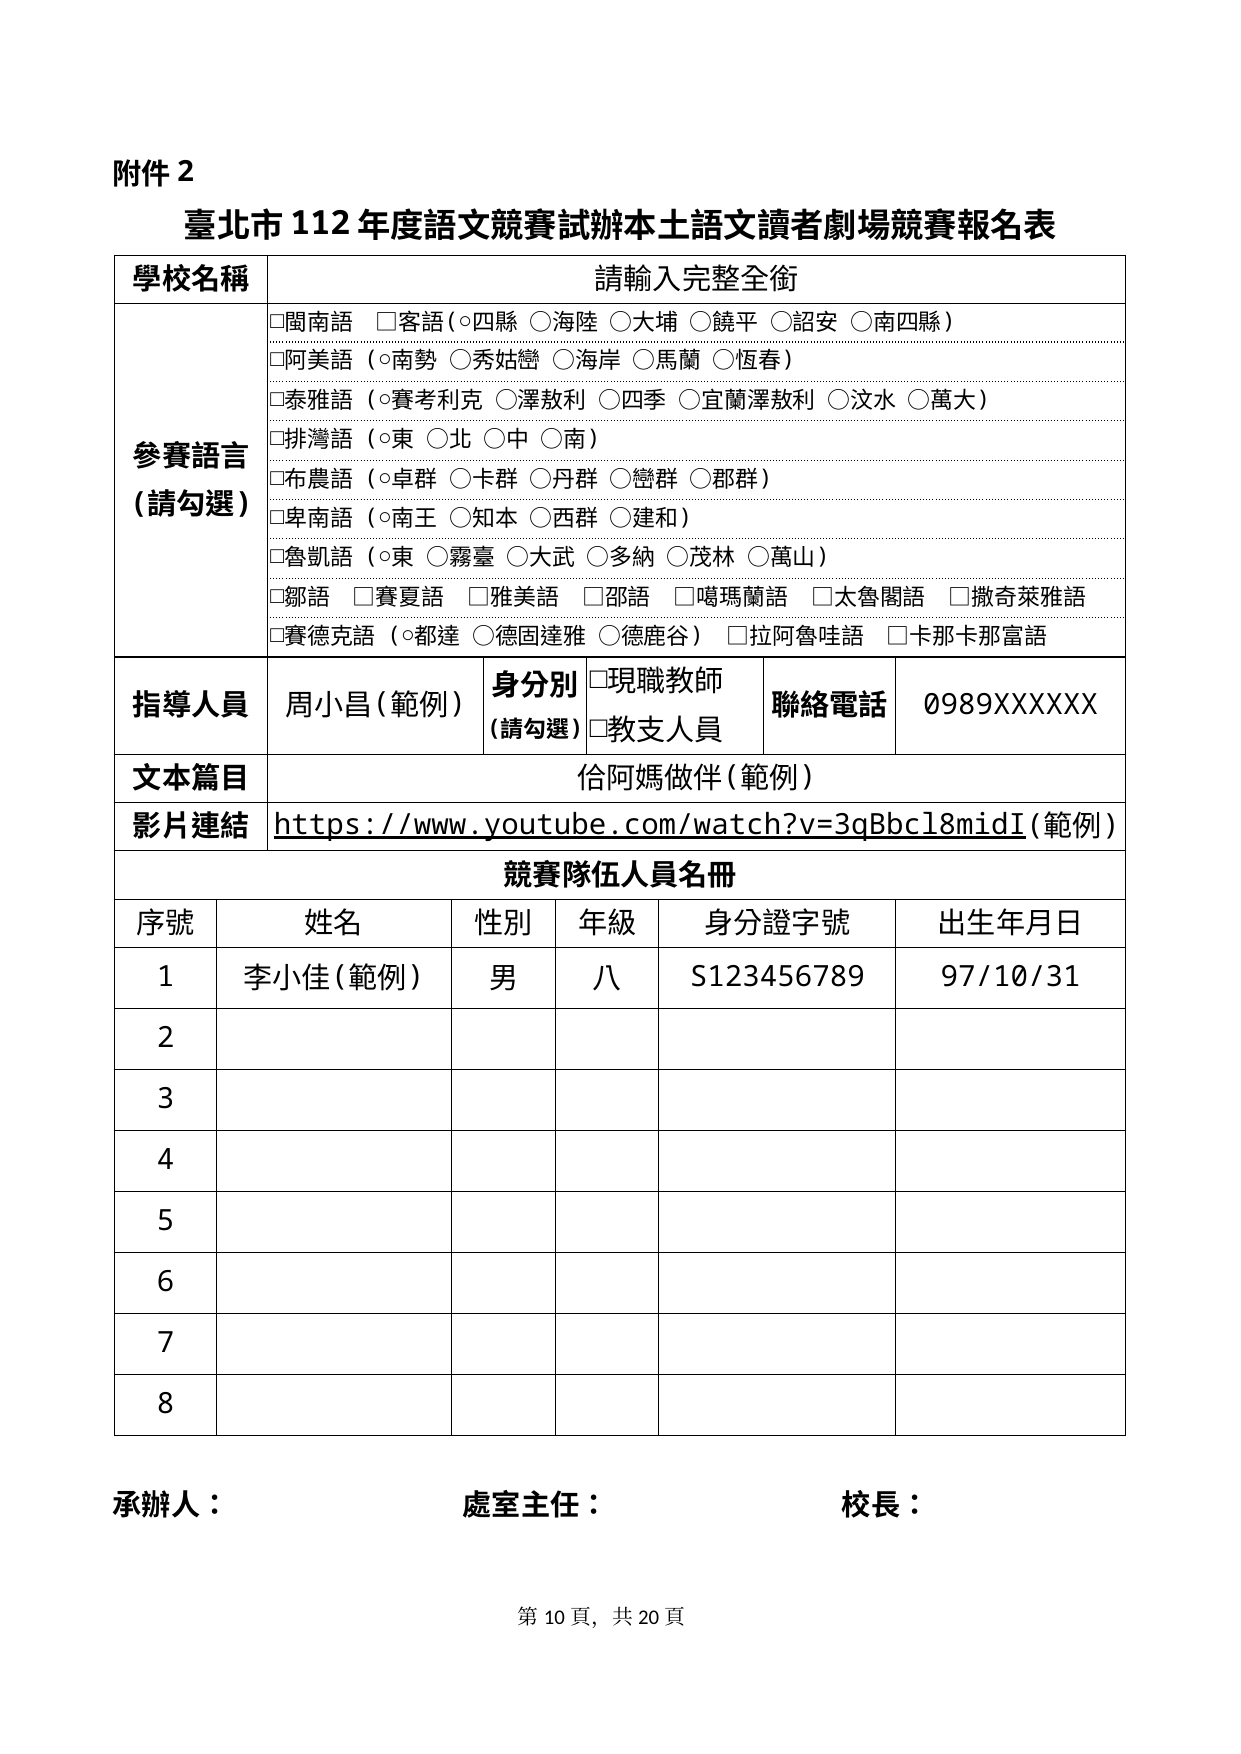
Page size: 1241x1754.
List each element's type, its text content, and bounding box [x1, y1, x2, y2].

table_cell [896, 1375, 1125, 1434]
table_cell [217, 1375, 451, 1434]
table_cell 周小昌(範例) [268, 658, 483, 753]
table_cell [556, 1192, 658, 1252]
text 臺北市112年度語文競賽試辦本土語文讀者劇場競賽報名表 [112, 199, 1128, 248]
table_cell [217, 1009, 451, 1069]
table_cell [217, 1070, 451, 1130]
table_cell [896, 1253, 1125, 1313]
table_cell [217, 1314, 451, 1374]
table_cell 身分證字號 [659, 900, 895, 947]
table_cell 97/10/31 [896, 948, 1125, 1008]
table_header 請輸入完整全銜 [268, 256, 1125, 303]
table_cell [556, 1375, 658, 1434]
table_cell [659, 1375, 895, 1434]
table_cell [659, 1070, 895, 1130]
table_cell 男 [452, 948, 555, 1008]
table_cell □閩南語 □客語(○四縣 ○海陸 ○大埔 ○饒平 ○詔安 ○南四縣) [268, 304, 1125, 341]
table_cell □鄒語 □賽夏語 □雅美語 □邵語 □噶瑪蘭語 □太魯閣語 □撒奇萊雅語 [268, 578, 1125, 617]
table_cell 李小佳(範例) [217, 948, 451, 1008]
table_cell 指導人員 [115, 658, 267, 753]
table_cell [896, 1131, 1125, 1191]
table_cell [556, 1009, 658, 1069]
table_cell 聯絡電話 [764, 658, 895, 753]
table_cell 佮阿媽做伴(範例) [268, 755, 1125, 802]
table_cell [556, 1131, 658, 1191]
table_cell [452, 1314, 555, 1374]
table_cell [452, 1009, 555, 1069]
table_cell [452, 1070, 555, 1130]
table_cell S123456789 [659, 948, 895, 1008]
table_cell 5 [115, 1192, 216, 1252]
table_cell 序號 [115, 900, 216, 947]
table_cell □魯凱語 (○東 ○霧臺 ○大武 ○多納 ○茂林 ○萬山) [268, 538, 1125, 578]
table_cell [556, 1253, 658, 1313]
table_cell 3 [115, 1070, 216, 1130]
table_cell 影片連結 [115, 803, 267, 850]
table_cell □布農語 (○卓群 ○卡群 ○丹群 ○巒群 ○郡群) [268, 460, 1125, 499]
table_cell 2 [115, 1009, 216, 1069]
table_cell 6 [115, 1253, 216, 1313]
table_cell □卑南語 (○南王 ○知本 ○西群 ○建和) [268, 499, 1125, 538]
table_cell □賽德克語 (○都達 ○德固達雅 ○德鹿谷) □拉阿魯哇語 □卡那卡那富語 [268, 617, 1125, 656]
table_cell □現職教師 □教支人員 [587, 658, 763, 753]
table_header 學校名稱 [115, 256, 267, 303]
table_cell 年級 [556, 900, 658, 947]
table_cell [217, 1253, 451, 1313]
table_cell https://www.youtube.com/watch?v=3qBbcl8midI(範例) [268, 803, 1125, 850]
table_cell 競賽隊伍人員名冊 [115, 851, 1125, 899]
table_cell [452, 1192, 555, 1252]
table_cell [452, 1375, 555, 1434]
table_cell □泰雅語 (○賽考利克 ○澤敖利 ○四季 ○宜蘭澤敖利 ○汶水 ○萬大) [268, 381, 1125, 420]
table_cell [452, 1253, 555, 1313]
table_cell □排灣語 (○東 ○北 ○中 ○南) [268, 420, 1125, 459]
table_cell 文本篇目 [115, 755, 267, 802]
table_cell □阿美語 (○南勢 ○秀姑巒 ○海岸 ○馬蘭 ○恆春) [268, 341, 1125, 381]
table_cell [217, 1131, 451, 1191]
table_cell [896, 1314, 1125, 1374]
table_cell 參賽語言 (請勾選) [115, 304, 267, 656]
table_cell 身分別 (請勾選) [484, 658, 586, 753]
table_cell [556, 1070, 658, 1130]
text 承辦人： 處室主任： 校長： [112, 1481, 1128, 1523]
table_cell 出生年月日 [896, 900, 1125, 947]
table_cell 4 [115, 1131, 216, 1191]
table_cell 性別 [452, 900, 555, 947]
table_cell [659, 1192, 895, 1252]
table_cell [217, 1192, 451, 1252]
table_cell 1 [115, 948, 216, 1008]
table_cell [896, 1192, 1125, 1252]
text 附件2 [112, 150, 1128, 193]
table_cell 0989XXXXXX [896, 658, 1125, 753]
table_cell 八 [556, 948, 658, 1008]
table_cell 8 [115, 1375, 216, 1434]
table_cell [659, 1009, 895, 1069]
table_cell [659, 1131, 895, 1191]
table_cell [659, 1253, 895, 1313]
table_cell [556, 1314, 658, 1374]
table_cell [659, 1314, 895, 1374]
table_cell [452, 1131, 555, 1191]
table_cell [896, 1070, 1125, 1130]
table_cell 7 [115, 1314, 216, 1374]
table_cell 姓名 [217, 900, 451, 947]
table_cell [896, 1009, 1125, 1069]
